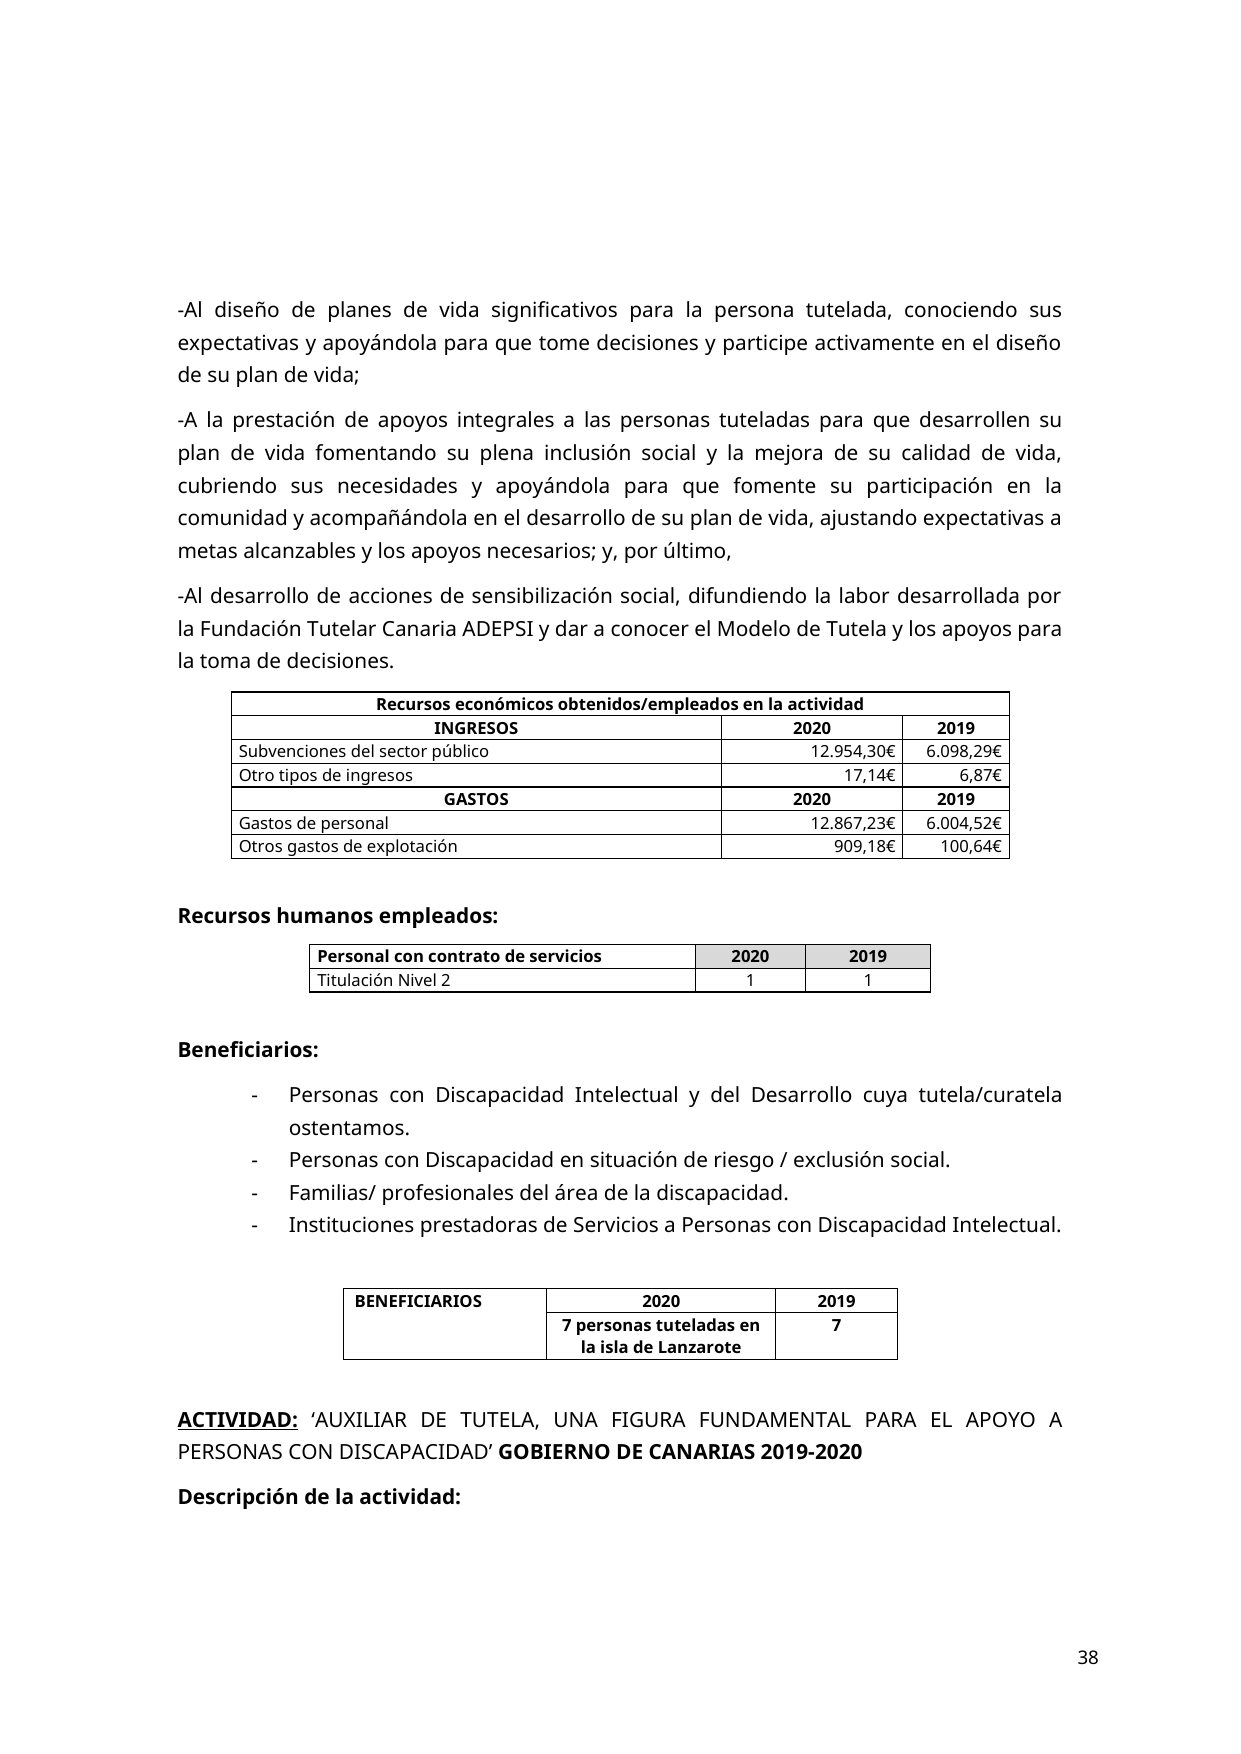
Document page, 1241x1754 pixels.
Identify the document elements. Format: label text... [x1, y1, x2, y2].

table_cell Otros gastos de explotación [232, 835, 721, 858]
table_cell 17,14€ [722, 764, 902, 786]
table_cell 100,64€ [903, 835, 1009, 858]
list Instituciones prestadoras de Servicios a Personas con Discapacidad Intelectual. [251, 1211, 1063, 1239]
table_cell 2020 [722, 716, 902, 739]
table_cell 12.867,23€ [722, 811, 902, 834]
table_cell 6,87€ [903, 764, 1009, 786]
table_cell 7 [776, 1313, 897, 1358]
table_cell 2019 [903, 716, 1009, 739]
list Personas con Discapacidad Intelectual y del Desarrollo cuya tutela/curatela ostentamos. [251, 1080, 1063, 1141]
table_cell 1 [696, 969, 805, 991]
table_header Personal con contrato de servicios [310, 945, 695, 968]
list Familias/ profesionales del área de la discapacidad. [251, 1178, 1063, 1206]
table_cell GASTOS [232, 788, 721, 810]
list Personas con Discapacidad en situación de riesgo / exclusión social. [251, 1145, 1063, 1174]
table_cell 1 [806, 969, 930, 991]
table_cell 6.098,29€ [903, 740, 1009, 763]
table_header BENEFICIARIOS [344, 1289, 546, 1358]
table_header 2020 [696, 945, 805, 968]
text -Al diseño de planes de vida significativos para la persona tutelada, conociendo sus expectativas y apoyándola para que tome decisiones y participe activamente en el diseño de su plan de vida; [177, 295, 1063, 389]
table_cell Gastos de personal [232, 811, 721, 834]
table_cell 12.954,30€ [722, 740, 902, 763]
table_cell 2020 [722, 788, 902, 810]
text -A la prestación de apoyos integrales a las personas tuteladas para que desarrollen su plan de vida fomentando su plena inclusión social y la mejora de su calidad de vida, cubriendo sus necesidades y apoyándola para que fomente su participación en la comunidad y acompañándola en el desarrollo de su plan de vida, ajustando expectativas a metas alcanzables y los apoyos necesarios; y, por último, [177, 406, 1063, 564]
table_cell Titulación Nivel 2 [310, 969, 695, 991]
table_cell 7 personas tuteladas en la isla de Lanzarote [547, 1313, 775, 1358]
text Descripción de la actividad: [177, 1482, 1063, 1511]
table_cell Otro tipos de ingresos [232, 764, 721, 786]
text Recursos humanos empleados: [177, 901, 1063, 930]
table_header 2020 [547, 1289, 775, 1312]
text Beneficiarios: [177, 1035, 1063, 1063]
table_cell 909,18€ [722, 835, 902, 858]
table_cell Subvenciones del sector público [232, 740, 721, 763]
table_header 2019 [806, 945, 930, 968]
table_cell INGRESOS [232, 716, 721, 739]
table_header 2019 [776, 1289, 897, 1312]
table_header Recursos económicos obtenidos/empleados en la actividad [232, 693, 1009, 715]
table_cell 6.004,52€ [903, 811, 1009, 834]
text -Al desarrollo de acciones de sensibilización social, difundiendo la labor desarrollada por la Fundación Tutelar Canaria ADEPSI y dar a conocer el Modelo de Tutela y los apoyos para la toma de decisiones. [177, 581, 1063, 675]
table_cell 2019 [903, 788, 1009, 810]
text ACTIVIDAD: ‘AUXILIAR DE TUTELA, UNA FIGURA FUNDAMENTAL PARA EL APOYO A PERSONAS CON DISCAPACIDAD’ GOBIERNO DE CANARIAS 2019-2020 [177, 1405, 1063, 1466]
